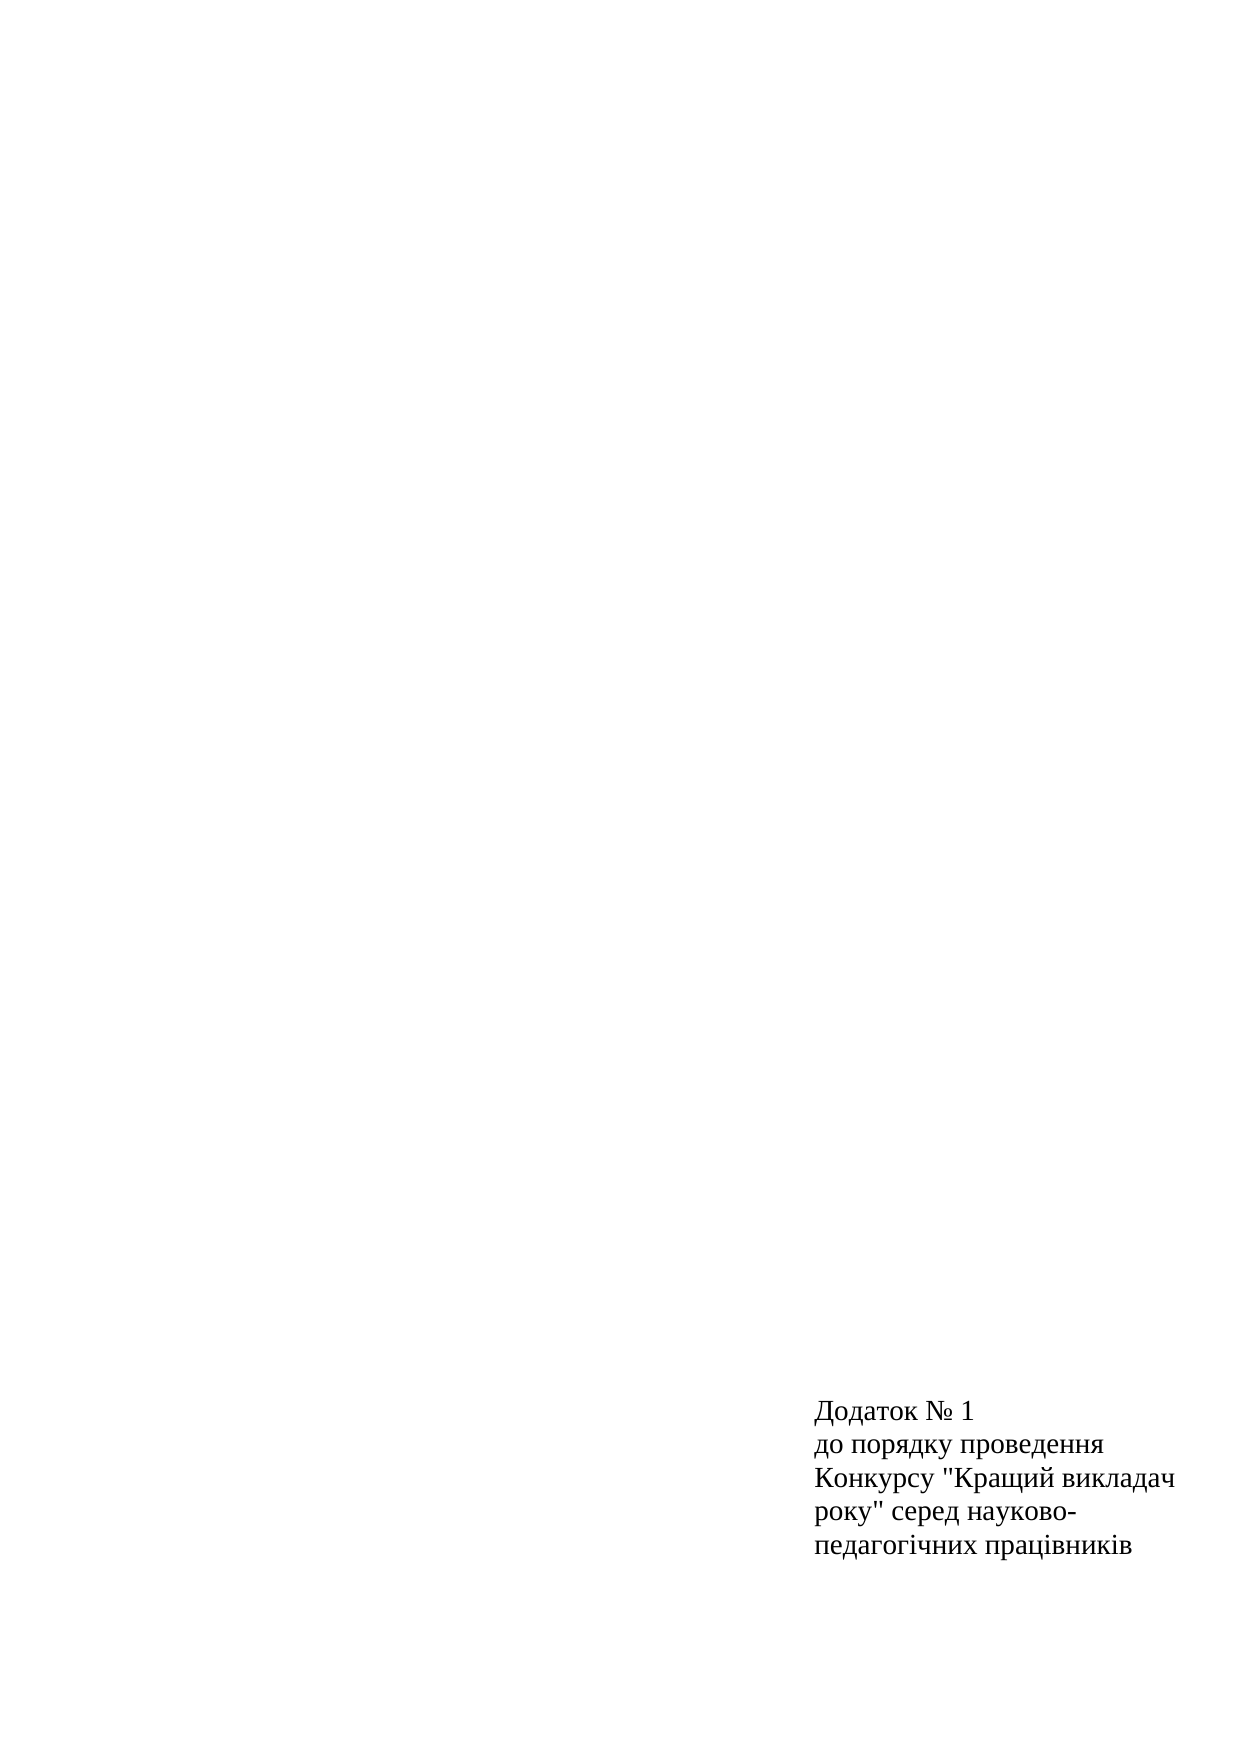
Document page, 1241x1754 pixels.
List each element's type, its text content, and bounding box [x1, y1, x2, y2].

table_header [166, 1393, 803, 1560]
table_header Додаток № 1 до порядку проведення Конкурсу "Кращий викладач року" серед науково-педагогічних працівників [803, 1393, 1192, 1560]
